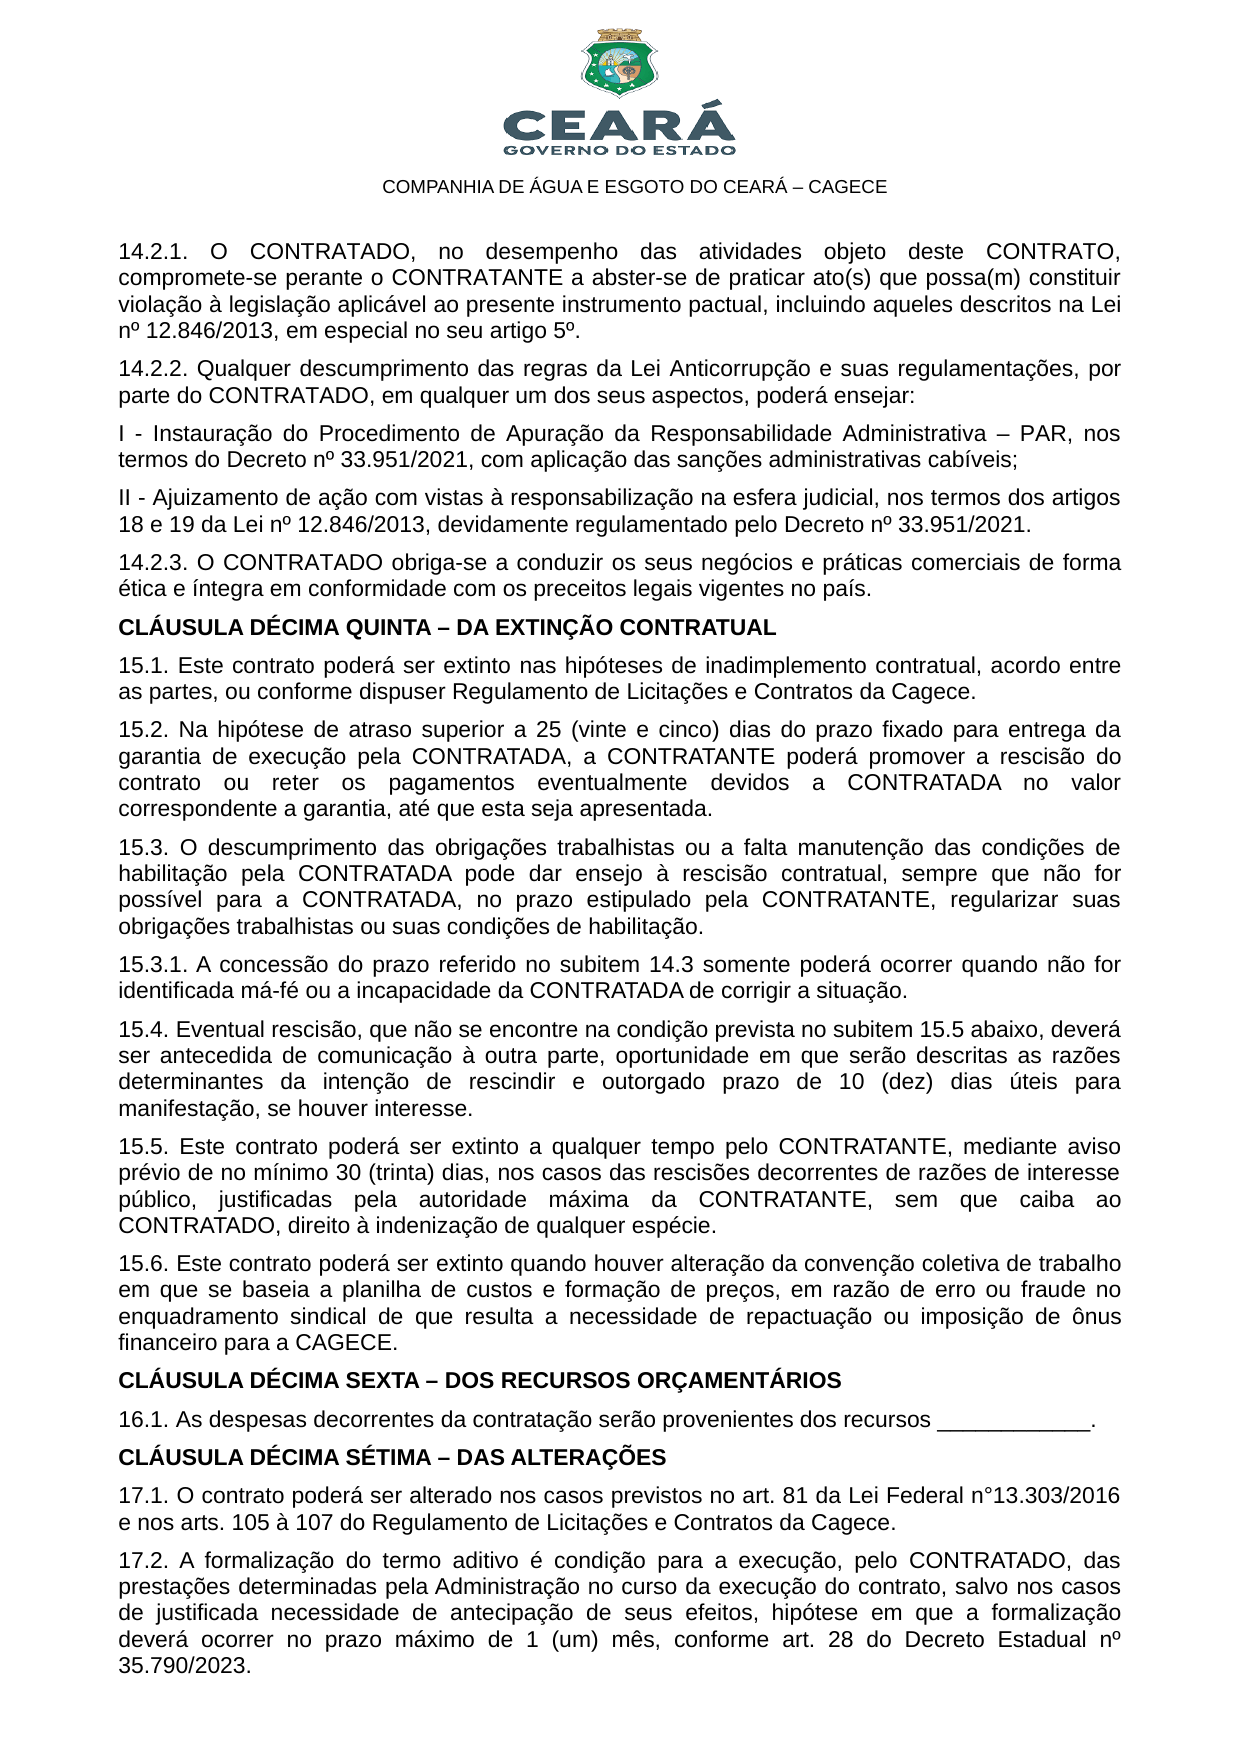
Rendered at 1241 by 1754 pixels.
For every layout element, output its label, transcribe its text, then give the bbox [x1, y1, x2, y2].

text 14.2.2. Qualquer descumprimento das regras da Lei Anticorrupção e suas regulamentações, por parte do CONTRATADO, em qualquer um dos seus aspectos, poderá ensejar: [118, 355, 1122, 408]
text 15.5. Este contrato poderá ser extinto a qualquer tempo pelo CONTRATANTE, mediante aviso prévio de no mínimo 30 (trinta) dias, nos casos das rescisões decorrentes de razões de interesse público, justificadas pela autoridade máxima da CONTRATANTE, sem que caiba ao CONTRATADO, direito à indenização de qualquer espécie. [118, 1133, 1122, 1238]
text CLÁUSULA DÉCIMA SÉTIMA – DAS ALTERAÇÕES [118, 1444, 1122, 1470]
text 15.1. Este contrato poderá ser extinto nas hipóteses de inadimplemento contratual, acordo entre as partes, ou conforme dispuser Regulamento de Licitações e Contratos da Cagece. [118, 652, 1122, 704]
text I - Instauração do Procedimento de Apuração da Responsabilidade Administrativa – PAR, nos termos do Decreto nº 33.951/2021, com aplicação das sanções administrativas cabíveis; [118, 420, 1122, 472]
text CLÁUSULA DÉCIMA SEXTA – DOS RECURSOS ORÇAMENTÁRIOS [118, 1367, 1122, 1394]
text CLÁUSULA DÉCIMA QUINTA – DA EXTINÇÃO CONTRATUAL [118, 613, 1122, 640]
text 15.4. Eventual rescisão, que não se encontre na condição prevista no subitem 15.5 abaixo, deverá ser antecedida de comunicação à outra parte, oportunidade em que serão descritas as razões determinantes da intenção de rescindir e outorgado prazo de 10 (dez) dias úteis para manifestação, se houver interesse. [118, 1016, 1122, 1121]
text 17.1. O contrato poderá ser alterado nos casos previstos no art. 81 da Lei Federal n°13.303/2016 e nos arts. 105 à 107 do Regulamento de Licitações e Contratos da Cagece. [118, 1482, 1122, 1535]
text 15.3.1. A concessão do prazo referido no subitem 14.3 somente poderá ocorrer quando não for identificada má-fé ou a incapacidade da CONTRATADA de corrigir a situação. [118, 951, 1122, 1004]
text 14.2.1. O CONTRATADO, no desempenho das atividades objeto deste CONTRATO, compromete-se perante o CONTRATANTE a abster-se de praticar ato(s) que possa(m) constituir violação à legislação aplicável ao presente instrumento pactual, incluindo aqueles descritos na Lei nº 12.846/2013, em especial no seu artigo 5º. [118, 238, 1122, 343]
text 15.3. O descumprimento das obrigações trabalhistas ou a falta manutenção das condições de habilitação pela CONTRATADA pode dar ensejo à rescisão contratual, sempre que não for possível para a CONTRATADA, no prazo estipulado pela CONTRATANTE, regularizar suas obrigações trabalhistas ou suas condições de habilitação. [118, 834, 1122, 939]
picture [482, 24, 758, 159]
text II - Ajuizamento de ação com vistas à responsabilização na esfera judicial, nos termos dos artigos 18 e 19 da Lei nº 12.846/2013, devidamente regulamentado pelo Decreto nº 33.951/2021. [118, 484, 1122, 537]
text 16.1. As despesas decorrentes da contratação serão provenientes dos recursos ____________. [118, 1406, 1122, 1432]
text 17.2. A formalização do termo aditivo é condição para a execução, pelo CONTRATADO, das prestações determinadas pela Administração no curso da execução do contrato, salvo nos casos de justificada necessidade de antecipação de seus efeitos, hipótese em que a formalização deverá ocorrer no prazo máximo de 1 (um) mês, conforme art. 28 do Decreto Estadual nº 35.790/2023. [118, 1547, 1122, 1678]
text 14.2.3. O CONTRATADO obriga-se a conduzir os seus negócios e práticas comerciais de forma ética e íntegra em conformidade com os preceitos legais vigentes no país. [118, 549, 1122, 602]
text 15.6. Este contrato poderá ser extinto quando houver alteração da convenção coletiva de trabalho em que se baseia a planilha de custos e formação de preços, em razão de erro ou fraude no enquadramento sindical de que resulta a necessidade de repactuação ou imposição de ônus financeiro para a CAGECE. [118, 1250, 1122, 1356]
text 15.2. Na hipótese de atraso superior a 25 (vinte e cinco) dias do prazo fixado para entrega da garantia de execução pela CONTRATADA, a CONTRATANTE poderá promover a rescisão do contrato ou reter os pagamentos eventualmente devidos a CONTRATADA no valor correspondente a garantia, até que esta seja apresentada. [118, 716, 1122, 822]
